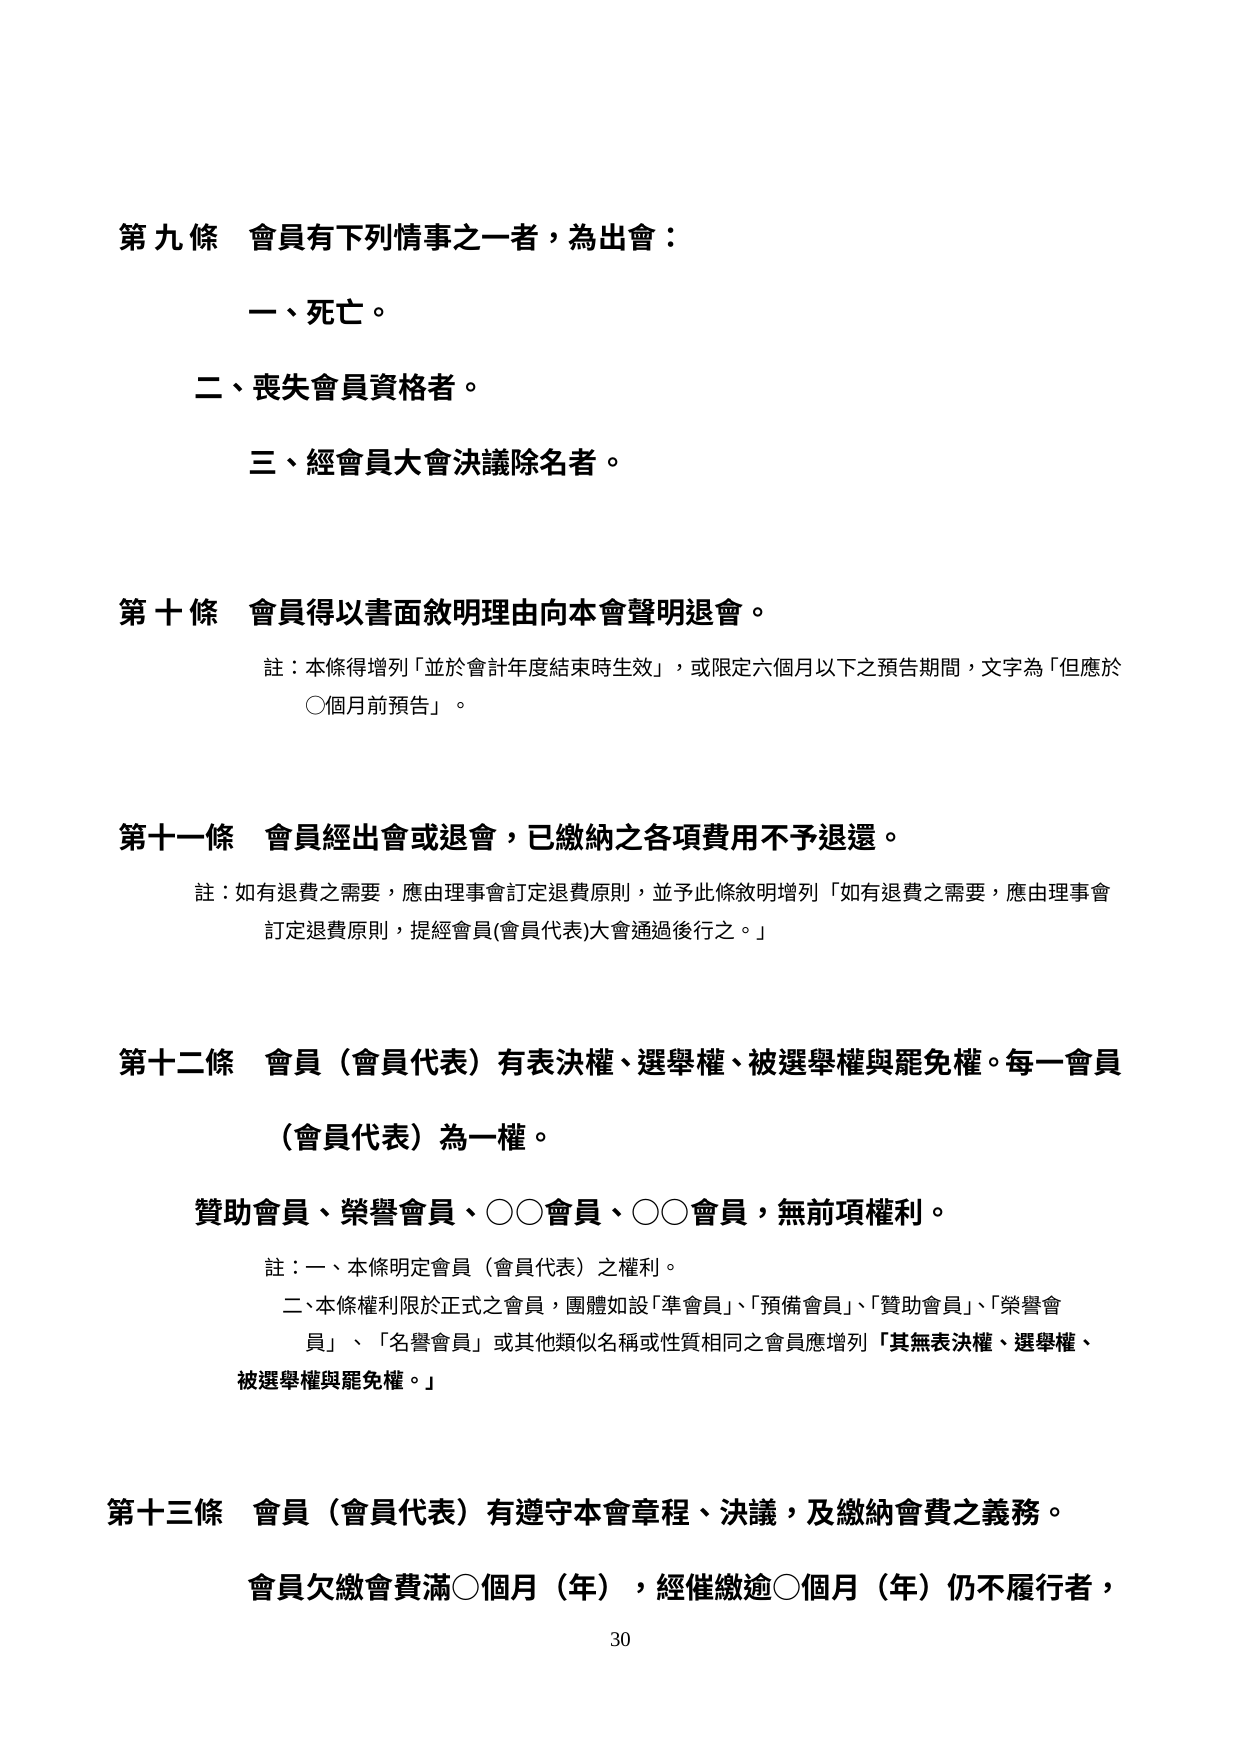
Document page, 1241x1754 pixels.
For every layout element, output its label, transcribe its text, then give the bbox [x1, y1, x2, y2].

text 註：如有退費之需要，應由理事會訂定退費原則，並予此條敘明增列「如有退費之需要，應由理事會訂定退費原則，提經會員(會員代表)大會通過後行之。」 [118, 873, 1122, 948]
text 被選舉權與罷免權。」 [118, 1360, 1122, 1398]
text 二、本條權利限於正式之會員，團體如設「準會員」、「預備會員」、「贊助會員」、「榮譽會 員」、「名譽會員」或其他類似名稱或性質相同之會員應增列「其無表決權、選舉權、 [118, 1285, 1122, 1360]
text 第十一條 會員經出會或退會，已繳納之各項費用不予退還。 [118, 798, 1122, 873]
text 三、經會員大會決議除名者。 [118, 423, 1122, 498]
text 第十二條 會員（會員代表）有表決權、選舉權、被選舉權與罷免權。每一會員（會員代表）為一權。 [118, 1023, 1122, 1173]
text 會員欠繳會費滿○個月（年），經催繳逾○個月（年）仍不履行者， [247, 1548, 1122, 1623]
text 第 九 條 會員有下列情事之一者，為出會： [118, 198, 1122, 273]
text 註：本條得增列「並於會計年度結束時生效」，或限定六個月以下之預告期間，文字為「但應於○個月前預告」。 [263, 648, 1122, 723]
text 第 十 條 會員得以書面敘明理由向本會聲明退會。 [118, 573, 1122, 648]
text 註：一、本條明定會員（會員代表）之權利。 [118, 1248, 1122, 1285]
text 一、死亡。 [118, 273, 1122, 348]
text 贊助會員、榮譽會員、○○會員、○○會員，無前項權利。 [118, 1173, 1122, 1248]
text 第十三條 會員（會員代表）有遵守本會章程、決議，及繳納會費之義務。 [107, 1473, 1122, 1548]
text 二、喪失會員資格者。 [118, 348, 1122, 423]
